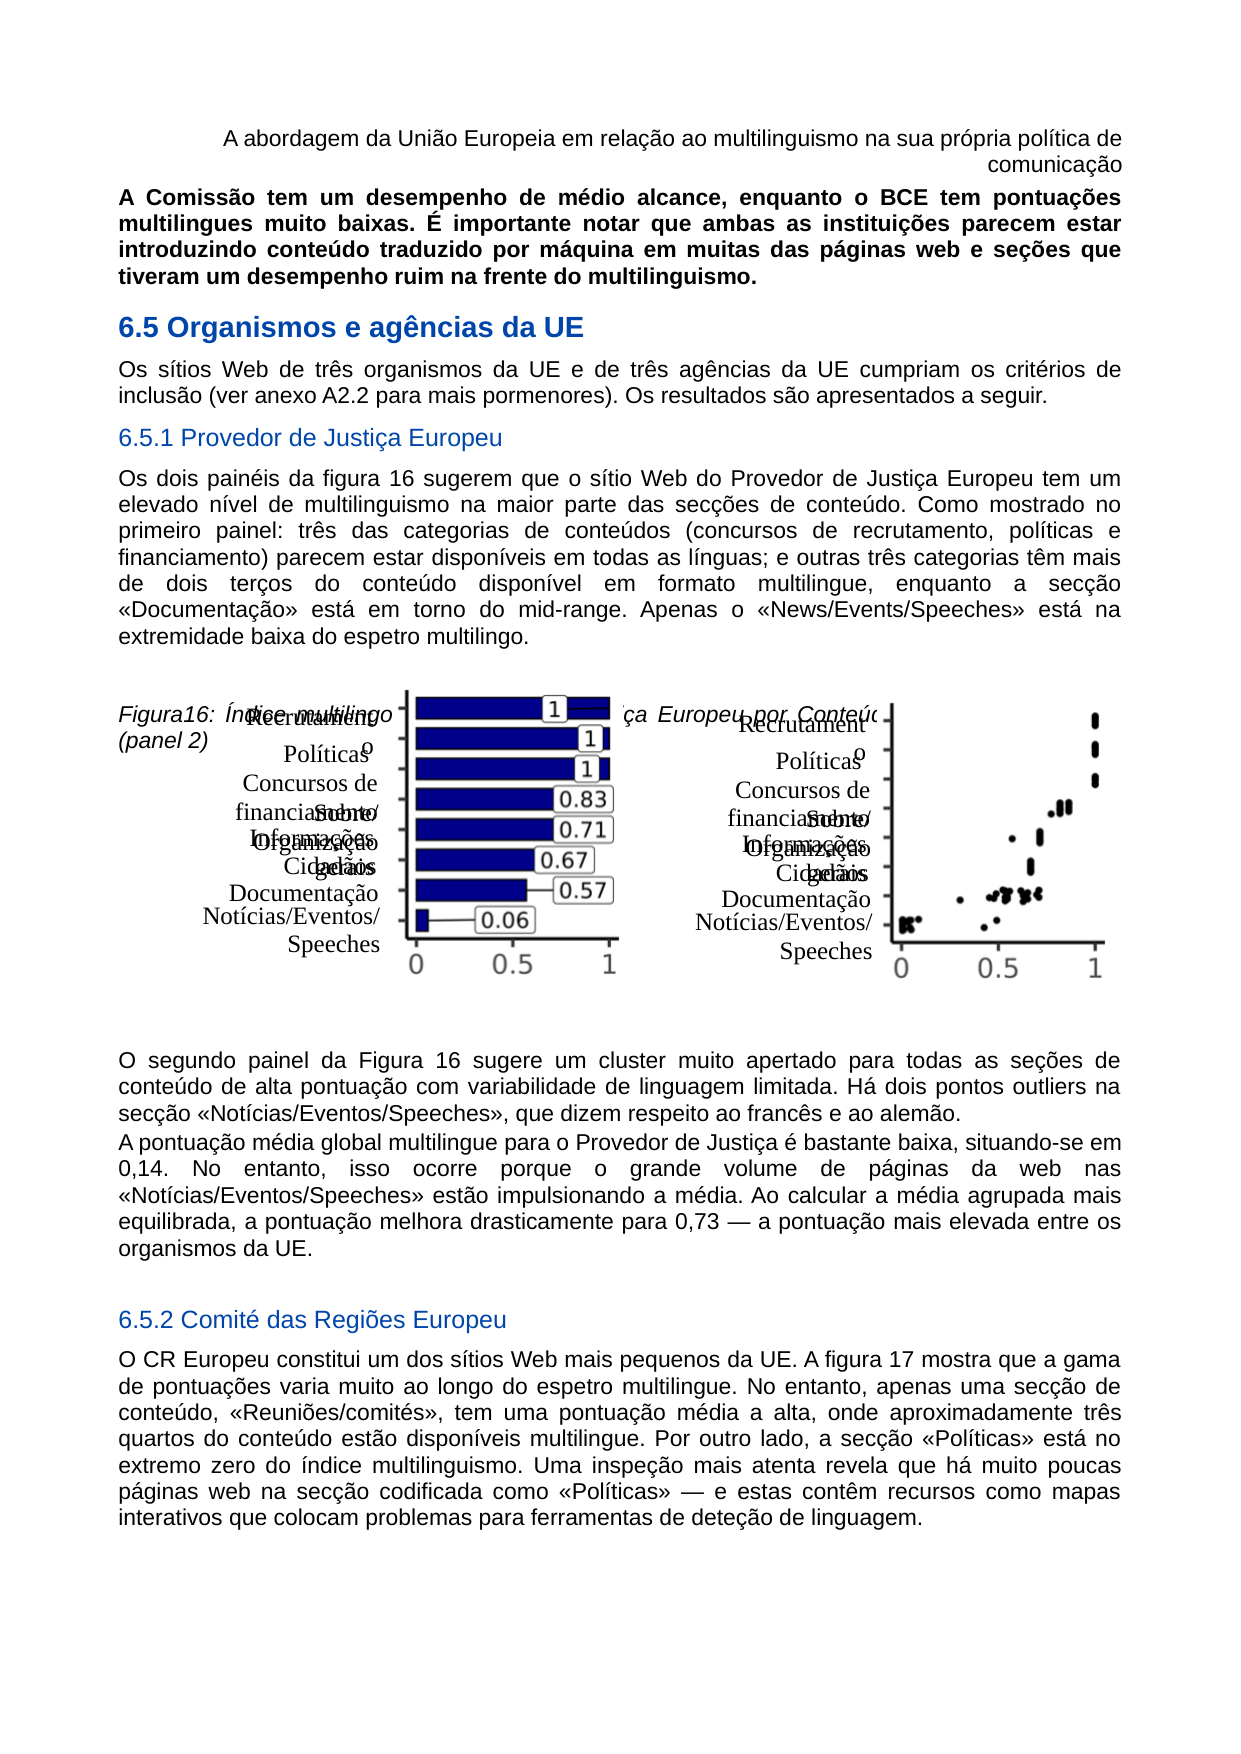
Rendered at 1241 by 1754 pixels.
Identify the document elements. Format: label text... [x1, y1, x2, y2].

picture [877, 692, 1109, 981]
text O CR Europeu constitui um dos sítios Web mais pequenos da UE. A figura 17 mostra que a gama de pontuações varia muito ao longo do espetro multilingue. No entanto, apenas uma secção de conteúdo, «Reuniões/comités», tem uma pontuação média a alta, onde aproximadamente três quartos do conteúdo estão disponíveis multilingue. Por outro lado, a secção «Políticas» está no extremo zero do índice multilinguismo. Uma inspeção mais atenta revela que há muito poucas páginas web na secção codificada como «Políticas» — e estas contêm recursos como mapas interativos que colocam problemas para ferramentas de deteção de linguagem. [118, 1346, 1122, 1531]
text Figura16: Índice multilingo do Provedor de Justiça Europeu por Conteúdo (panel 1) e língua (panel 2) [623, 701, 877, 754]
text A Comissão tem um desempenho de médio alcance, enquanto o BCE tem pontuações multilingues muito baixas. É importante notar que ambas as instituições parecem estar introduzindo conteúdo traduzido por máquina em muitas das páginas web e seções que tiveram um desempenho ruim na frente do multilinguismo. [118, 184, 1122, 289]
subtitle 6.5.1 Provedor de Justiça Europeu [118, 423, 1122, 452]
text Figura16: Índice multilingo do Provedor de Justiça Europeu por Conteúdo (panel 1) e língua (panel 2) [118, 701, 393, 754]
subtitle 6.5.2 Comité das Regiões Europeu [118, 1305, 1122, 1334]
text Os dois painéis da figura 16 sugerem que o sítio Web do Provedor de Justiça Europeu tem um elevado nível de multilinguismo na maior parte das secções de conteúdo. Como mostrado no primeiro painel: três das categorias de conteúdos (concursos de recrutamento, políticas e financiamento) parecem estar disponíveis em todas as línguas; e outras três categorias têm mais de dois terços do conteúdo disponível em formato multilingue, enquanto a secção «Documentação» está em torno do mid-range. Apenas o «News/Events/Speeches» está na extremidade baixa do espetro multilingo. [118, 464, 1122, 649]
picture [393, 681, 623, 981]
text A pontuação média global multilingue para o Provedor de Justiça é bastante baixa, situando-se em 0,14. No entanto, isso ocorre porque o grande volume de páginas da web nas «Notícias/Eventos/Speeches» estão impulsionando a média. Ao calcular a média agrupada mais equilibrada, a pontuação melhora drasticamente para 0,73 — a pontuação mais elevada entre os organismos da UE. [118, 1129, 1122, 1261]
text O segundo painel da Figura 16 sugere um cluster muito apertado para todas as seções de conteúdo de alta pontuação com variabilidade de linguagem limitada. Há dois pontos outliers na secção «Notícias/Eventos/Speeches», que dizem respeito ao francês e ao alemão. [118, 1047, 1122, 1126]
text Os sítios Web de três organismos da UE e de três agências da UE cumpriam os critérios de inclusão (ver anexo A2.2 para mais pormenores). Os resultados são apresentados a seguir. [118, 356, 1122, 409]
subtitle 6.5 Organismos e agências da UE [118, 310, 1122, 343]
